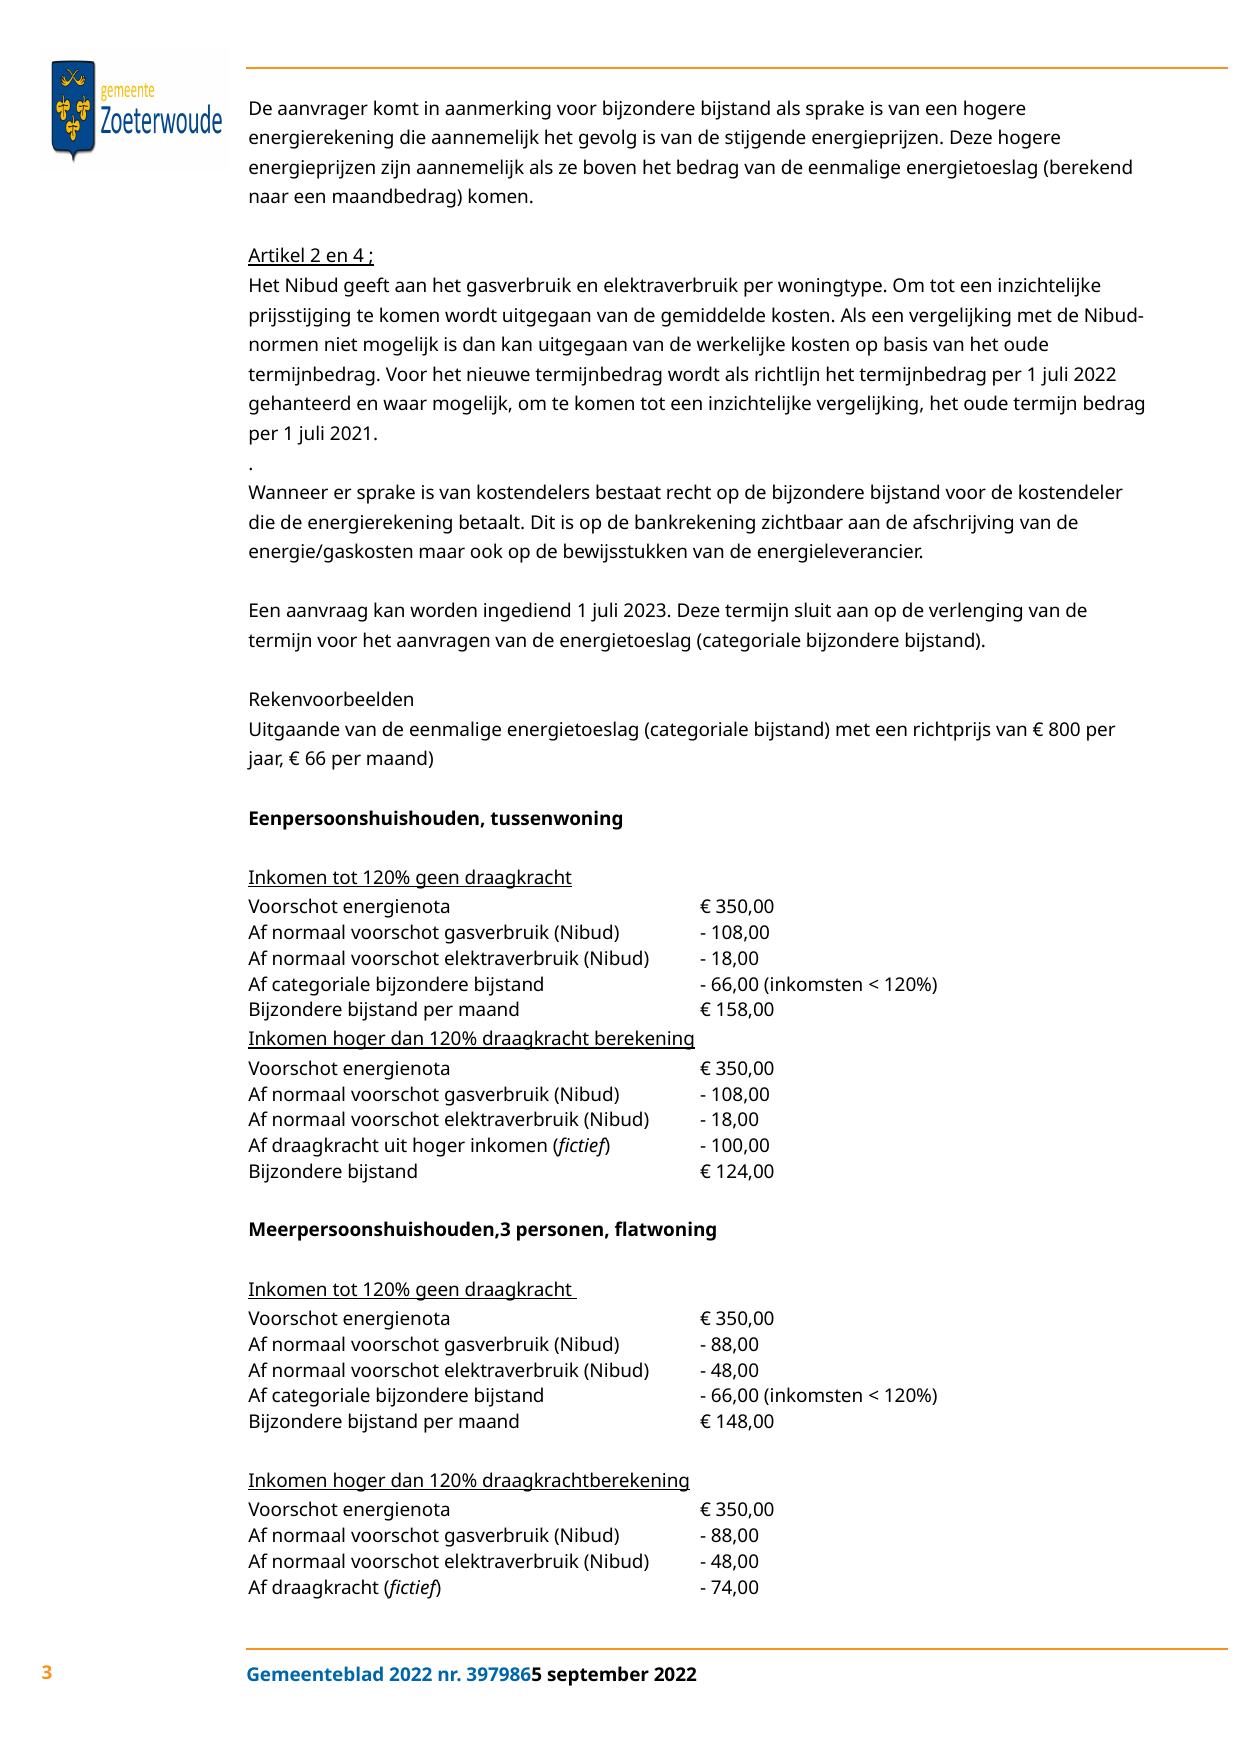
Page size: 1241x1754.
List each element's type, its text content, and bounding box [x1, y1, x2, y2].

text . [248, 450, 1152, 476]
table_cell Bijzondere bijstand [248, 1158, 700, 1184]
table_cell - 66,00 (inkomsten < 120%) [700, 971, 1152, 997]
table_cell - 48,00 [700, 1548, 1152, 1574]
text Uitgaande van de eenmalige energietoeslag (categoriale bijstand) met een richtprijs van € 800 per jaar, € 66 per maand) [248, 716, 1152, 771]
table_cell Bijzondere bijstand per maand [248, 997, 700, 1022]
table_header € 350,00 [700, 1306, 1152, 1331]
text Een aanvraag kan worden ingediend 1 juli 2023. Deze termijn sluit aan op de verlenging van de termijn voor het aanvragen van de energietoeslag (categoriale bijzondere bijstand). [248, 598, 1152, 653]
table_cell Af normaal voorschot gasverbruik (Nibud) [248, 919, 700, 945]
text Inkomen tot 120% geen draagkracht [248, 864, 1152, 890]
table_cell - 18,00 [700, 945, 1152, 971]
table_cell - 74,00 [700, 1574, 1152, 1599]
table_cell - 88,00 [700, 1331, 1152, 1357]
table_header Voorschot energienota [248, 1055, 700, 1081]
table_cell - 108,00 [700, 1081, 1152, 1107]
table_cell Af normaal voorschot gasverbruik (Nibud) [248, 1331, 700, 1357]
text Artikel 2 en 4 ; [248, 243, 1152, 268]
table_cell - 100,00 [700, 1133, 1152, 1158]
text Inkomen tot 120% geen draagkracht [248, 1276, 1152, 1302]
table_header € 350,00 [700, 894, 1152, 919]
picture [41, 47, 231, 172]
table_cell - 88,00 [700, 1523, 1152, 1548]
text Rekenvoorbeelden [248, 686, 1152, 712]
table_cell Af categoriale bijzondere bijstand [248, 1383, 700, 1408]
text Meerpersoonshuishouden,3 personen, flatwoning [248, 1217, 1152, 1242]
table_cell Af normaal voorschot gasverbruik (Nibud) [248, 1523, 700, 1548]
table_cell Af normaal voorschot elektraverbruik (Nibud) [248, 1357, 700, 1383]
table_cell Af categoriale bijzondere bijstand [248, 971, 700, 997]
text Wanneer er sprake is van kostendelers bestaat recht op de bijzondere bijstand voor de kostendeler die de energierekening betaalt. Dit is op de bankrekening zichtbaar aan de afschrijving van de energie/gaskosten maar ook op de bewijsstukken van de energieleverancier. [248, 479, 1152, 564]
table_header € 350,00 [700, 1497, 1152, 1522]
table_cell € 158,00 [700, 997, 1152, 1022]
table_cell Af normaal voorschot elektraverbruik (Nibud) [248, 1107, 700, 1132]
table_cell Bijzondere bijstand per maand [248, 1409, 700, 1434]
table_cell € 148,00 [700, 1409, 1152, 1434]
text Inkomen hoger dan 120% draagkracht berekening [248, 1026, 1152, 1051]
table_cell - 18,00 [700, 1107, 1152, 1132]
text De aanvrager komt in aanmerking voor bijzondere bijstand als sprake is van een hogere energierekening die aannemelijk het gevolg is van de stijgende energieprijzen. Deze hogere energieprijzen zijn aannemelijk als ze boven het bedrag van de eenmalige energietoeslag (berekend naar een maandbedrag) komen. [248, 95, 1152, 209]
table_cell Af draagkracht (fictief) [248, 1574, 700, 1599]
text Eenpersoonshuishouden, tussenwoning [248, 805, 1152, 831]
table_cell € 124,00 [700, 1158, 1152, 1184]
table_cell Af normaal voorschot gasverbruik (Nibud) [248, 1081, 700, 1107]
table_header Voorschot energienota [248, 1497, 700, 1522]
table_cell Af normaal voorschot elektraverbruik (Nibud) [248, 945, 700, 971]
table_header Voorschot energienota [248, 894, 700, 919]
table_cell - 108,00 [700, 919, 1152, 945]
table_cell Af normaal voorschot elektraverbruik (Nibud) [248, 1548, 700, 1574]
text Inkomen hoger dan 120% draagkrachtberekening [248, 1467, 1152, 1493]
table_header € 350,00 [700, 1055, 1152, 1081]
text Het Nibud geeft aan het gasverbruik en elektraverbruik per woningtype. Om tot een inzichtelijke prijsstijging te komen wordt uitgegaan van de gemiddelde kosten. Als een vergelijking met de Nibud-normen niet mogelijk is dan kan uitgegaan van de werkelijke kosten op basis van het oude termijnbedrag. Voor het nieuwe termijnbedrag wordt als richtlijn het termijnbedrag per 1 juli 2022 gehanteerd en waar mogelijk, om te komen tot een inzichtelijke vergelijking, het oude termijn bedrag per 1 juli 2021. [248, 272, 1152, 446]
table_cell Af draagkracht uit hoger inkomen (fictief) [248, 1133, 700, 1158]
table_cell - 66,00 (inkomsten < 120%) [700, 1383, 1152, 1408]
table_cell - 48,00 [700, 1357, 1152, 1383]
table_header Voorschot energienota [248, 1306, 700, 1331]
